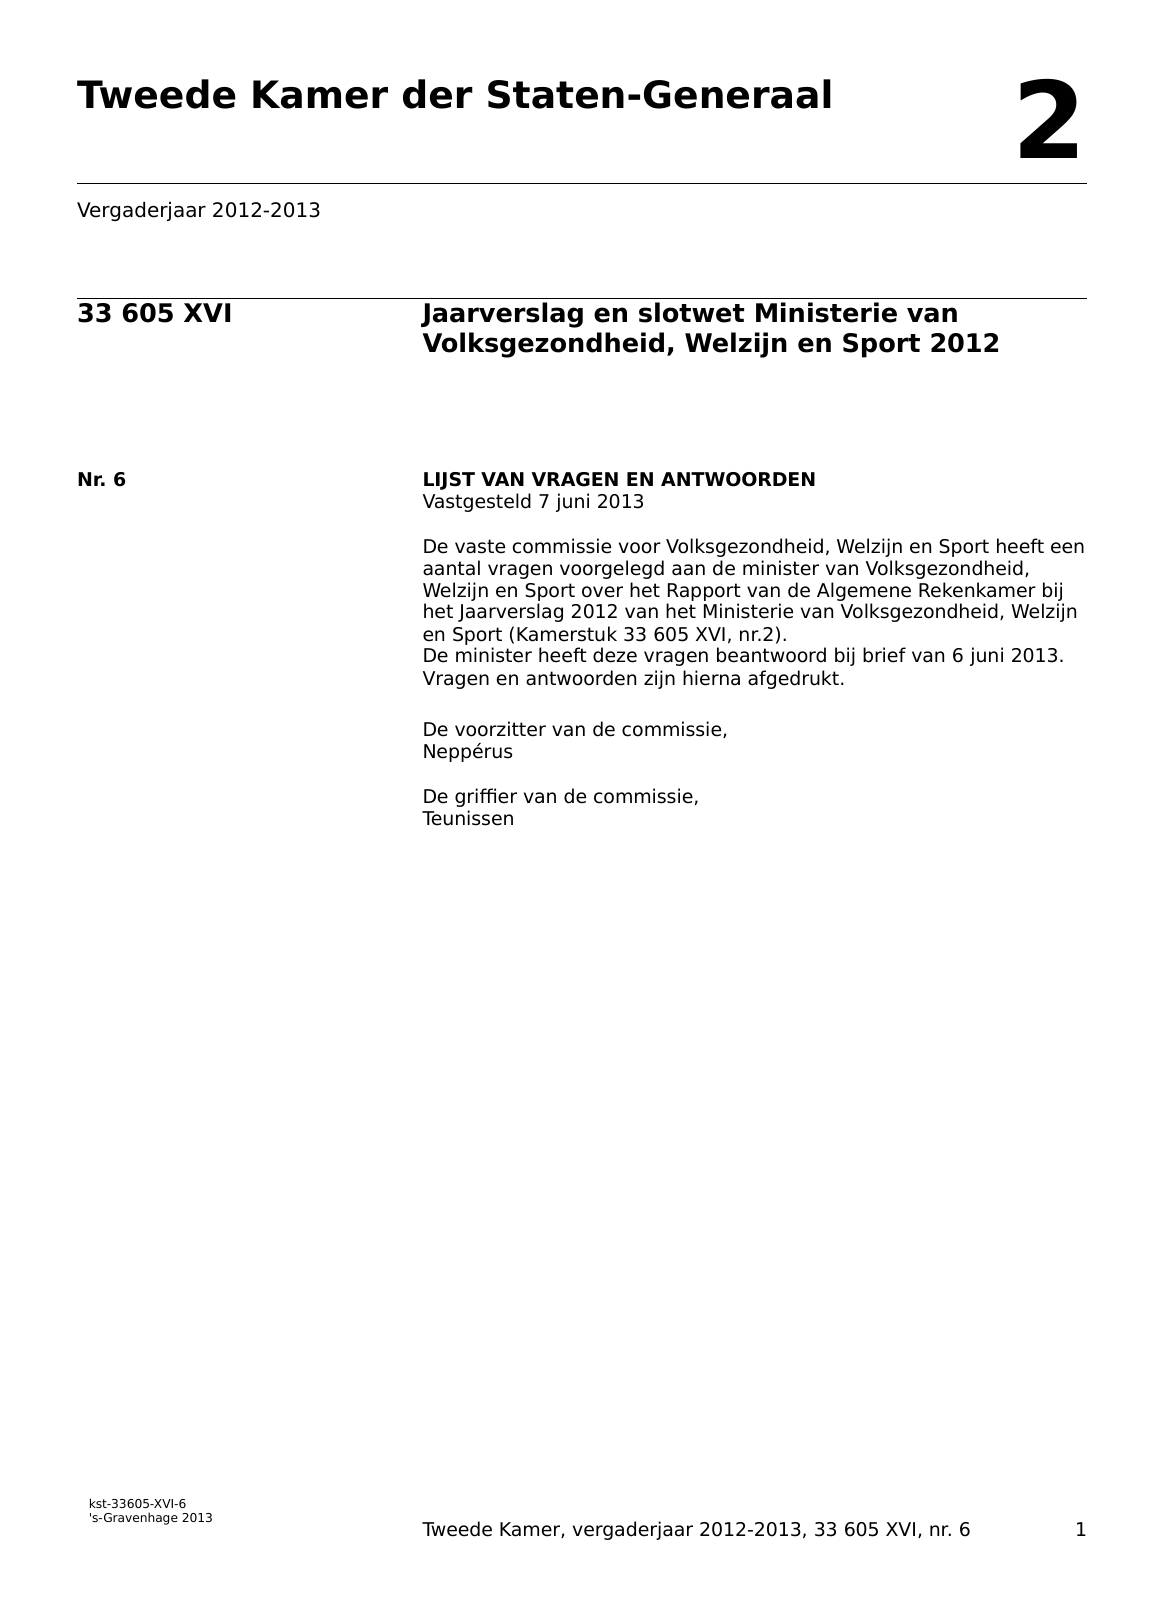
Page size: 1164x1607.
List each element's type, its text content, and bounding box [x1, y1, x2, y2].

text kst-33605-XVI-6 [88, 1497, 323, 1511]
text De minister heeft deze vragen beantwoord bij brief van 6 juni 2013. Vragen en antwoorden zijn hierna afgedrukt. [422, 645, 1087, 689]
text 's-Gravenhage 2013 [88, 1511, 323, 1525]
subtitle Nr. 6 LIJST VAN VRAGEN EN ANTWOORDEN [77, 469, 1087, 491]
text De griffier van de commissie, Teunissen [422, 786, 1087, 829]
table_cell Vergaderjaar 2012-2013 [77, 184, 1087, 298]
table_header 2 [886, 59, 1087, 183]
text De voorzitter van de commissie, Neppérus [422, 719, 1087, 763]
text De vaste commissie voor Volksgezondheid, Welzijn en Sport heeft een aantal vragen voorgelegd aan de minister van Volksgezondheid, Welzijn en Sport over het Rapport van de Algemene Rekenkamer bij het Jaarverslag 2012 van het Ministerie van Volksgezondheid, Welzijn en Sport (Kamerstuk 33 605 XVI, nr.2). [422, 536, 1087, 645]
text Vastgesteld 7 juni 2013 [422, 491, 1087, 513]
subtitle 33 605 XVI Jaarverslag en slotwet Ministerie van Volksgezondheid, Welzijn en Sport 2012 [77, 299, 1087, 358]
table_header Tweede Kamer der Staten-Generaal [77, 59, 886, 183]
